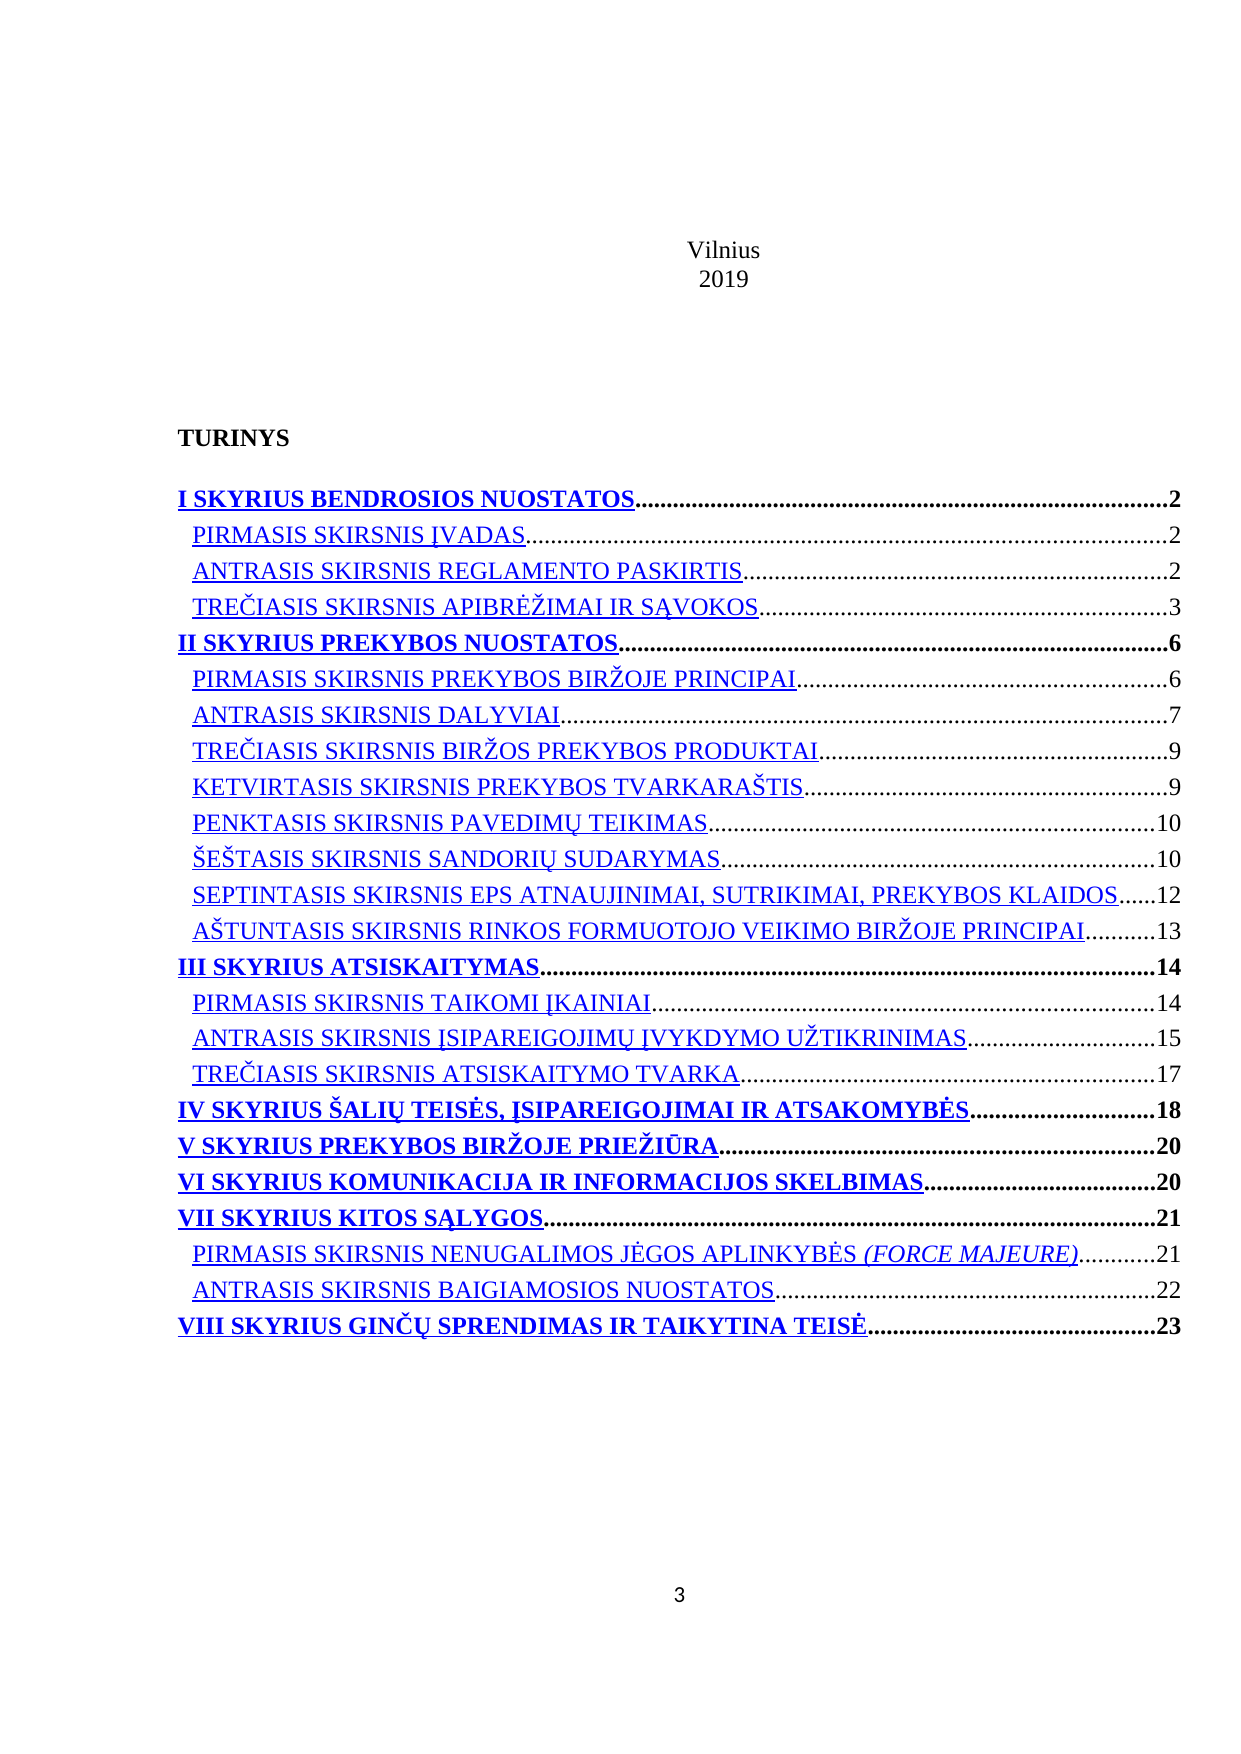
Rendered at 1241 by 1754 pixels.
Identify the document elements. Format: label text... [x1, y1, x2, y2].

text ANTRASIS SKIRSNIS ĮSIPAREIGOJIMŲ ĮVYKDYMO UŽTIKRINIMAS 15 [177, 1023, 1181, 1052]
text AŠTUNTASIS SKIRSNIS RINKOS FORMUOTOJO VEIKIMO BIRŽOJE PRINCIPAI 13 [177, 916, 1181, 944]
text PIRMASIS SKIRSNIS PREKYBOS BIRŽOJE PRINCIPAI 6 [177, 664, 1181, 693]
text ŠEŠTASIS SKIRSNIS SANDORIŲ SUDARYMAS 10 [177, 844, 1181, 873]
text IV SKYRIUS ŠALIŲ TEISĖS, ĮSIPAREIGOJIMAI IR ATSAKOMYBĖS 18 [177, 1095, 1181, 1124]
text I SKYRIUS BENDROSIOS NUOSTATOS 2 [177, 484, 1181, 513]
text PIRMASIS SKIRSNIS ĮVADAS 2 [177, 520, 1181, 549]
text PIRMASIS SKIRSNIS TAIKOMI ĮKAINIAI 14 [177, 988, 1181, 1016]
text 2019 [177, 264, 1181, 293]
text PIRMASIS SKIRSNIS NENUGALIMOS JĖGOS APLINKYBĖS (FORCE MAJEURE) 21 [177, 1239, 1181, 1268]
text II SKYRIUS PREKYBOS NUOSTATOS 6 [177, 628, 1181, 657]
text ANTRASIS SKIRSNIS DALYVIAI 7 [177, 700, 1181, 729]
text V SKYRIUS PREKYBOS BIRŽOJE PRIEŽIŪRA 20 [177, 1131, 1181, 1160]
text VI SKYRIUS KOMUNIKACIJA IR INFORMACIJOS SKELBIMAS 20 [177, 1167, 1181, 1196]
text VII SKYRIUS KITOS SĄLYGOS 21 [177, 1203, 1181, 1232]
text PENKTASIS SKIRSNIS PAVEDIMŲ TEIKIMAS 10 [177, 808, 1181, 837]
text TURINYS [177, 423, 1181, 451]
text TREČIASIS SKIRSNIS BIRŽOS PREKYBOS PRODUKTAI 9 [177, 736, 1181, 765]
text ANTRASIS SKIRSNIS REGLAMENTO PASKIRTIS 2 [177, 556, 1181, 585]
text VIII SKYRIUS GINČŲ SPRENDIMAS IR TAIKYTINA TEISĖ 23 [177, 1311, 1181, 1340]
text KETVIRTASIS SKIRSNIS PREKYBOS TVARKARAŠTIS 9 [177, 772, 1181, 801]
text ANTRASIS SKIRSNIS BAIGIAMOSIOS NUOSTATOS 22 [177, 1275, 1181, 1304]
text Vilnius [177, 235, 1181, 264]
text TREČIASIS SKIRSNIS ATSISKAITYMO TVARKA 17 [177, 1059, 1181, 1088]
text TREČIASIS SKIRSNIS APIBRĖŽIMAI IR SĄVOKOS 3 [177, 592, 1181, 621]
text III SKYRIUS ATSISKAITYMAS 14 [177, 952, 1181, 980]
text SEPTINTASIS SKIRSNIS EPS ATNAUJINIMAI, SUTRIKIMAI, PREKYBOS KLAIDOS 12 [177, 880, 1181, 908]
